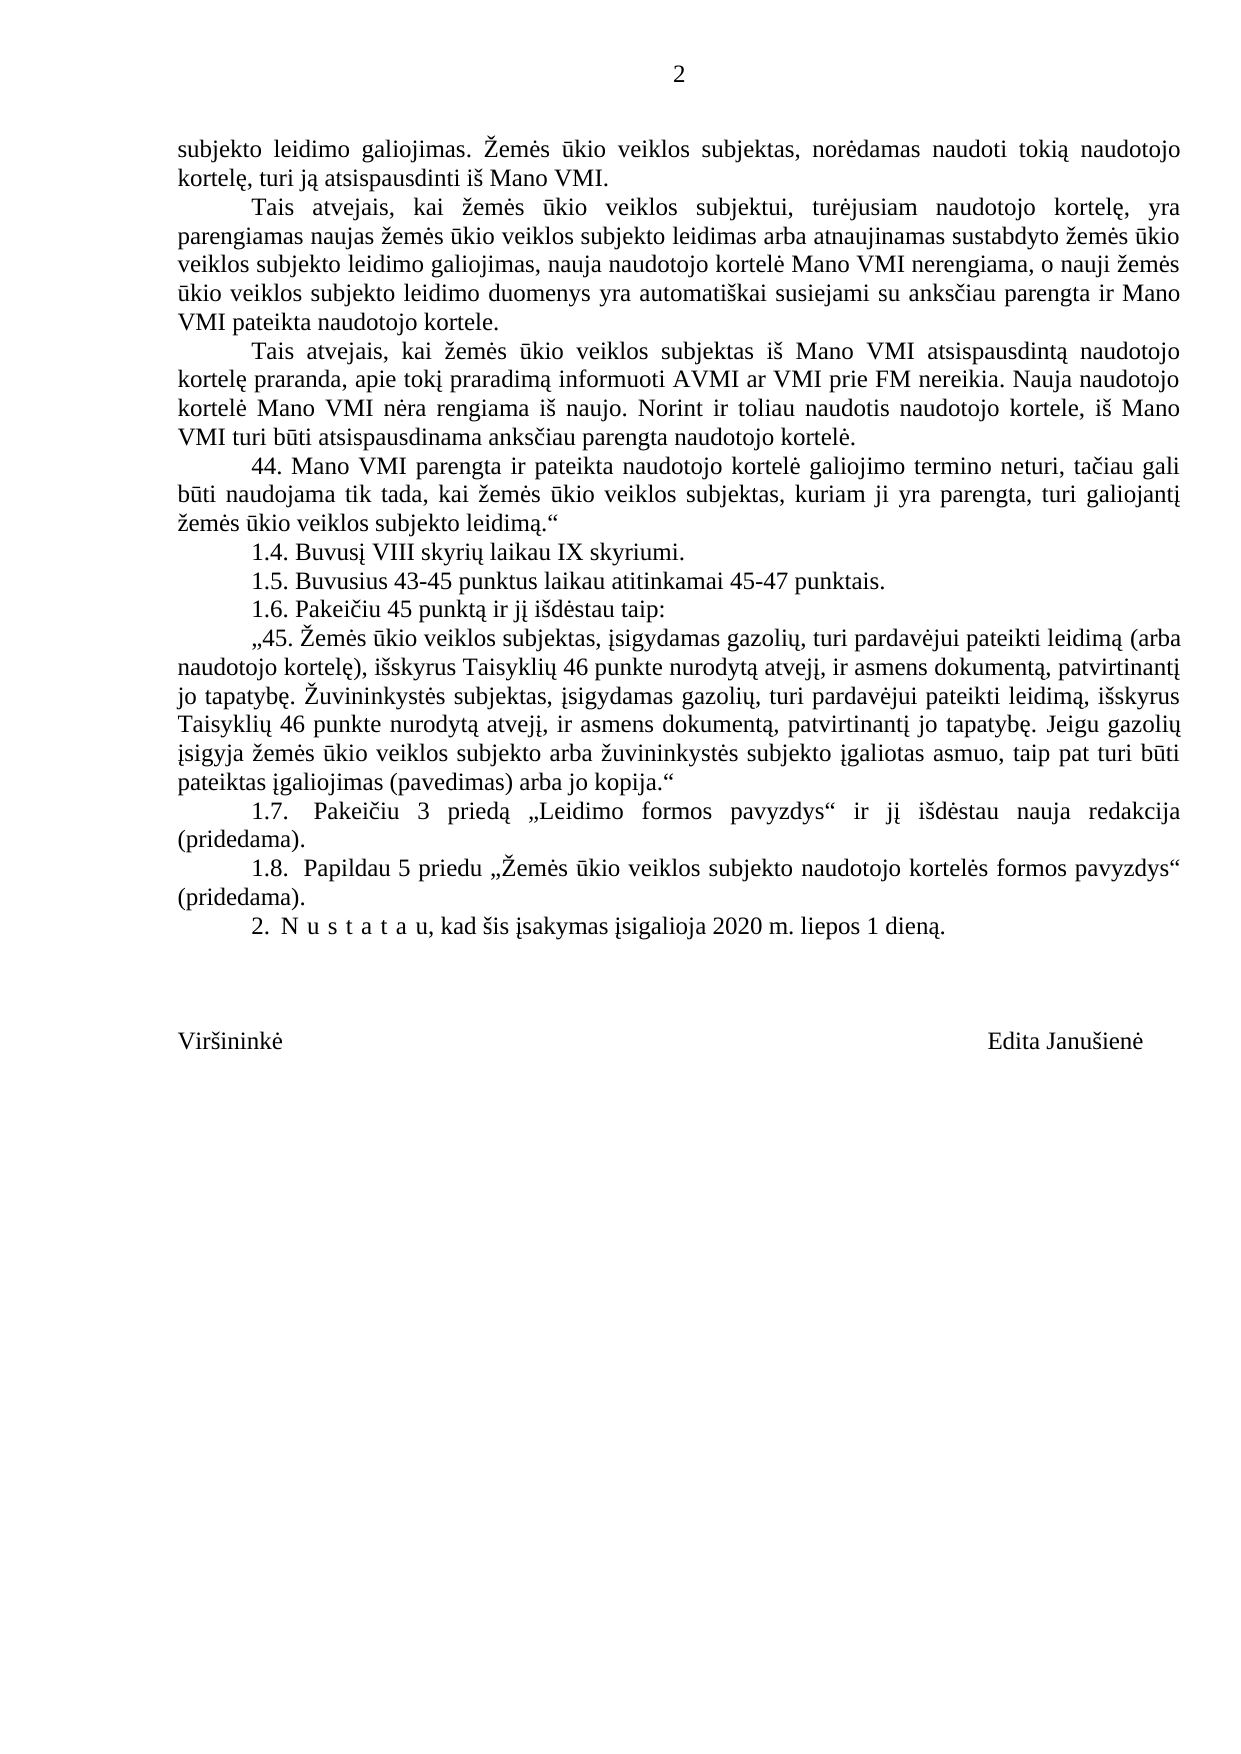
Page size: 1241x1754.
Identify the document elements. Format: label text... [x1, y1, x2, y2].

text Viršininkė Edita Janušienė [177, 1026, 1181, 1055]
text 1.5. Buvusius 43-45 punktus laikau atitinkamai 45-47 punktais. [177, 566, 1181, 594]
text Tais atvejais, kai žemės ūkio veiklos subjektas iš Mano VMI atsispausdintą naudotojo kortelę praranda, apie tokį praradimą informuoti AVMI ar VMI prie FM nereikia. Nauja naudotojo kortelė Mano VMI nėra rengiama iš naujo. Norint ir toliau naudotis naudotojo kortele, iš Mano VMI turi būti atsispausdinama anksčiau parengta naudotojo kortelė. [177, 336, 1181, 451]
text 1.8. Papildau 5 priedu „Žemės ūkio veiklos subjekto naudotojo kortelės formos pavyzdys“ (pridedama). [177, 853, 1181, 911]
text 44. Mano VMI parengta ir pateikta naudotojo kortelė galiojimo termino neturi, tačiau gali būti naudojama tik tada, kai žemės ūkio veiklos subjektas, kuriam ji yra parengta, turi galiojantį žemės ūkio veiklos subjekto leidimą.“ [177, 451, 1181, 537]
text 1.4. Buvusį VIII skyrių laikau IX skyriumi. [177, 537, 1181, 566]
text Tais atvejais, kai žemės ūkio veiklos subjektui, turėjusiam naudotojo kortelę, yra parengiamas naujas žemės ūkio veiklos subjekto leidimas arba atnaujinamas sustabdyto žemės ūkio veiklos subjekto leidimo galiojimas, nauja naudotojo kortelė Mano VMI nerengiama, o nauji žemės ūkio veiklos subjekto leidimo duomenys yra automatiškai susiejami su anksčiau parengta ir Mano VMI pateikta naudotojo kortele. [177, 192, 1181, 336]
text subjekto leidimo galiojimas. Žemės ūkio veiklos subjektas, norėdamas naudoti tokią naudotojo kortelę, turi ją atsispausdinti iš Mano VMI. [177, 134, 1181, 192]
text „45. Žemės ūkio veiklos subjektas, įsigydamas gazolių, turi pardavėjui pateikti leidimą (arba naudotojo kortelę), išskyrus Taisyklių 46 punkte nurodytą atvejį, ir asmens dokumentą, patvirtinantį jo tapatybę. Žuvininkystės subjektas, įsigydamas gazolių, turi pardavėjui pateikti leidimą, išskyrus Taisyklių 46 punkte nurodytą atvejį, ir asmens dokumentą, patvirtinantį jo tapatybę. Jeigu gazolių įsigyja žemės ūkio veiklos subjekto arba žuvininkystės subjekto įgaliotas asmuo, taip pat turi būti pateiktas įgaliojimas (pavedimas) arba jo kopija.“ [177, 623, 1181, 796]
text 1.7. Pakeičiu 3 priedą „Leidimo formos pavyzdys“ ir jį išdėstau nauja redakcija (pridedama). [177, 796, 1181, 853]
text 1.6. Pakeičiu 45 punktą ir jį išdėstau taip: [177, 594, 1181, 623]
text 2. Nustatau, kad šis įsakymas įsigalioja 2020 m. liepos 1 dieną. [215, 911, 1181, 940]
